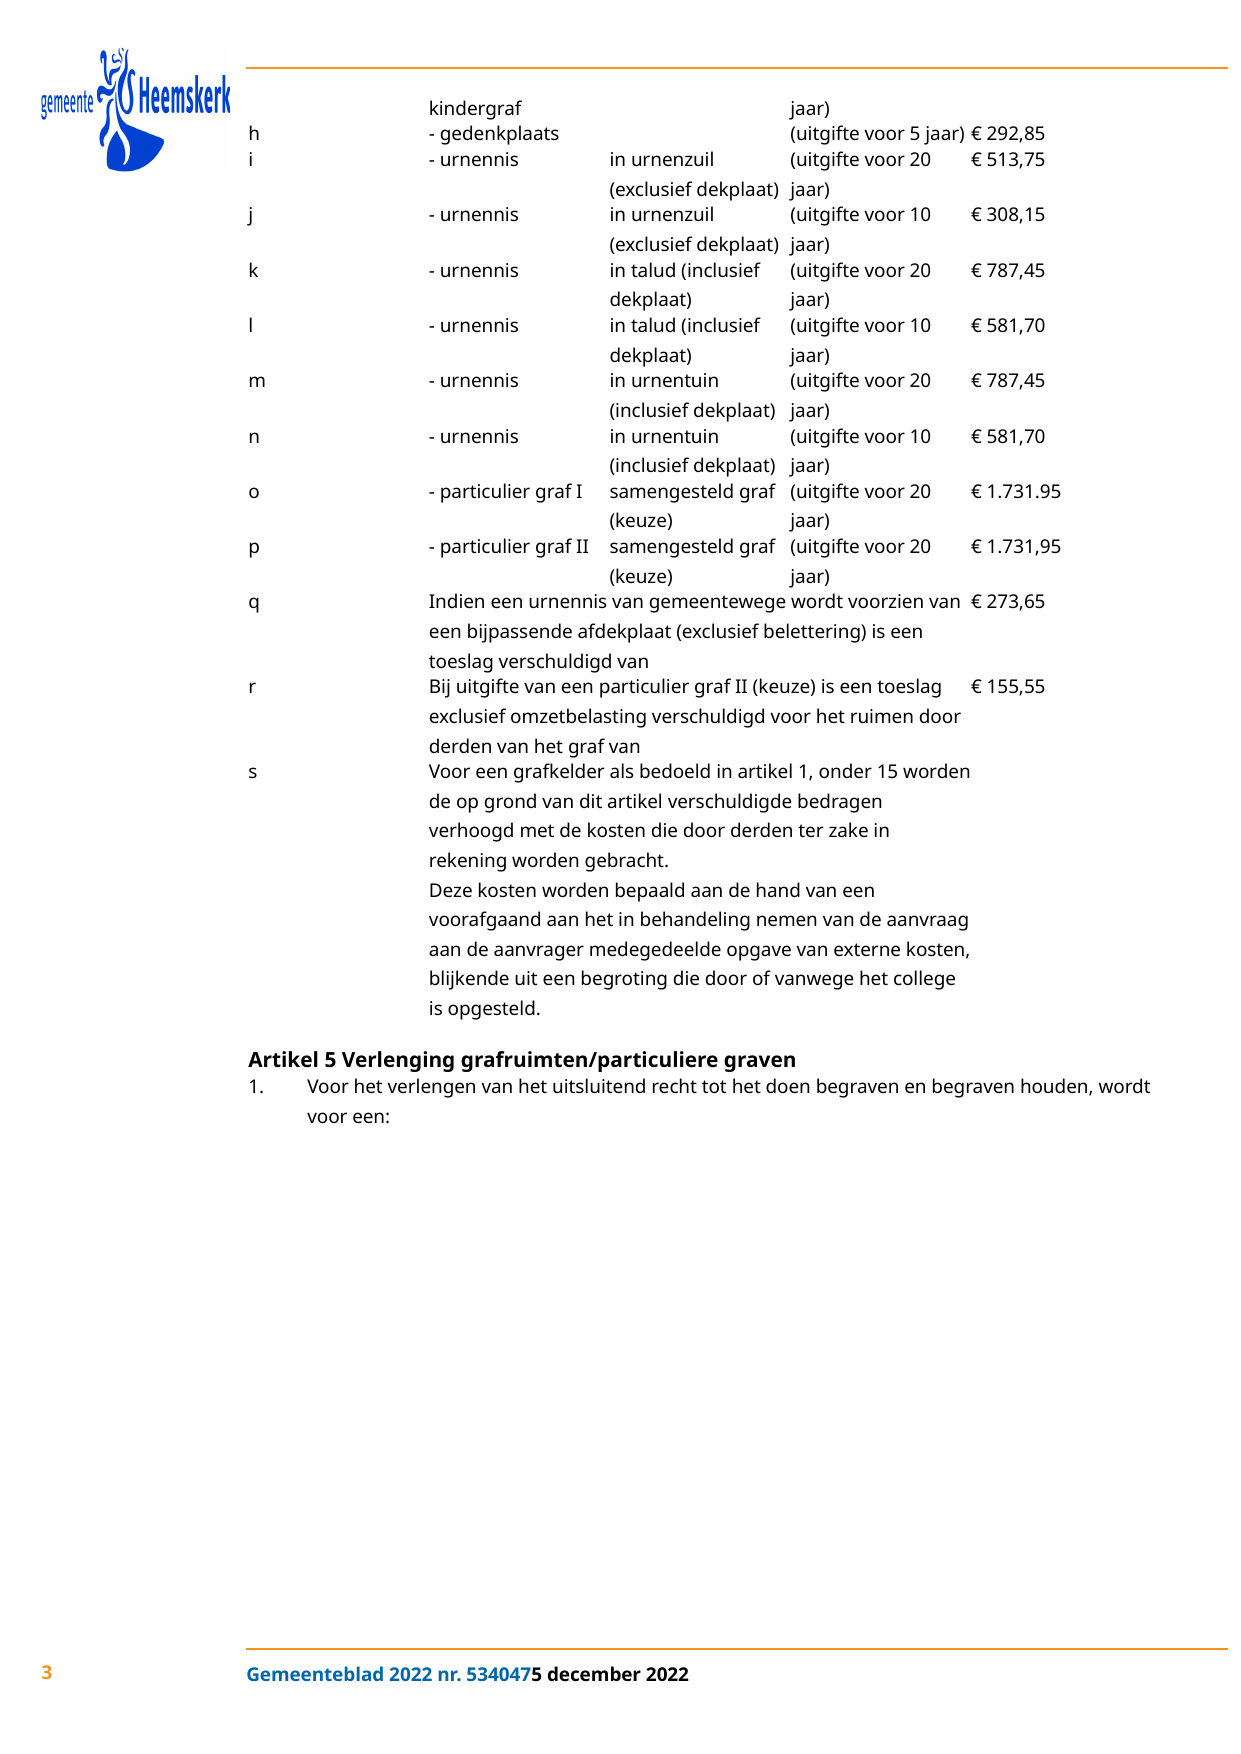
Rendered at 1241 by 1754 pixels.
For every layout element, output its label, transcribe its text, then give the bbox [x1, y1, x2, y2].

table_cell - urnennis [429, 312, 609, 367]
table_cell kindergraf [429, 95, 609, 121]
table_cell (uitgifte voor 5 jaar) [790, 121, 971, 146]
table_cell - urnennis [429, 146, 609, 202]
table_cell (uitgifte voor 10 jaar) [790, 202, 971, 257]
table_cell € 308,15 [971, 202, 1152, 257]
table_cell (uitgifte voor 20 jaar) [790, 534, 971, 589]
table_cell - particulier graf I [429, 478, 609, 533]
table_cell € 513,75 [971, 146, 1152, 202]
table_cell s [248, 759, 429, 1021]
table_cell l [248, 312, 429, 367]
table_cell o [248, 478, 429, 533]
table_cell m [248, 368, 429, 423]
table_cell in talud (inclusief dekplaat) [609, 257, 790, 312]
table_cell € 787,45 [971, 368, 1152, 423]
table_cell - urnennis [429, 257, 609, 312]
table_cell r [248, 674, 429, 758]
table_cell samengesteld graf (keuze) [609, 534, 790, 589]
table_cell € 1.731.95 [971, 478, 1152, 533]
table_cell € 292,85 [971, 121, 1152, 146]
table_cell [971, 759, 1152, 1021]
list Voor het verlengen van het uitsluitend recht tot het doen begraven en begraven houden, wordt voor een: [248, 1073, 1152, 1129]
table_cell € 787,45 [971, 257, 1152, 312]
table_cell Bij uitgifte van een particulier graf II (keuze) is een toeslag exclusief omzetbelasting verschuldigd voor het ruimen door derden van het graf van [429, 674, 971, 758]
table_cell Indien een urnennis van gemeentewege wordt voorzien van een bijpassende afdekplaat (exclusief belettering) is een toeslag verschuldigd van [429, 589, 971, 674]
table_cell - urnennis [429, 368, 609, 423]
table_cell € 1.731,95 [971, 534, 1152, 589]
table_cell in urnentuin (inclusief dekplaat) [609, 423, 790, 478]
table_cell - urnennis [429, 423, 609, 478]
table_cell - urnennis [429, 202, 609, 257]
table_cell - particulier graf II [429, 534, 609, 589]
table_cell € 155,55 [971, 674, 1152, 758]
table_cell Voor een grafkelder als bedoeld in artikel 1, onder 15 worden de op grond van dit artikel verschuldigde bedragen verhoogd met de kosten die door derden ter zake in rekening worden gebracht. Deze kosten worden bepaald aan de hand van een voorafgaand aan het in behandeling nemen van de aanvraag aan de aanvrager medegedeelde opgave van externe kosten, blijkende uit een begroting die door of vanwege het college is opgesteld. [429, 759, 971, 1021]
table_cell samengesteld graf (keuze) [609, 478, 790, 533]
table_cell [609, 95, 790, 121]
picture [41, 47, 231, 172]
table_cell h [248, 121, 429, 146]
table_cell (uitgifte voor 20 jaar) [790, 478, 971, 533]
table_cell in talud (inclusief dekplaat) [609, 312, 790, 367]
text Artikel 5 Verlenging grafruimten/particuliere graven [248, 1045, 1152, 1073]
table_cell k [248, 257, 429, 312]
table_cell i [248, 146, 429, 202]
table_cell in urnenzuil (exclusief dekplaat) [609, 202, 790, 257]
table_cell - gedenkplaats [429, 121, 609, 146]
table_cell q [248, 589, 429, 674]
table_cell in urnenzuil (exclusief dekplaat) [609, 146, 790, 202]
table_cell [248, 95, 429, 121]
table_cell n [248, 423, 429, 478]
table_cell (uitgifte voor 20 jaar) [790, 368, 971, 423]
table_cell (uitgifte voor 20 jaar) [790, 146, 971, 202]
table_cell € 581,70 [971, 423, 1152, 478]
table_cell [609, 121, 790, 146]
table_cell € 273,65 [971, 589, 1152, 674]
table_cell (uitgifte voor 10 jaar) [790, 423, 971, 478]
table_cell [971, 95, 1152, 121]
table_cell jaar) [790, 95, 971, 121]
table_cell j [248, 202, 429, 257]
table_cell (uitgifte voor 20 jaar) [790, 257, 971, 312]
table_cell p [248, 534, 429, 589]
table_cell (uitgifte voor 10 jaar) [790, 312, 971, 367]
table_cell in urnentuin (inclusief dekplaat) [609, 368, 790, 423]
table_cell € 581,70 [971, 312, 1152, 367]
